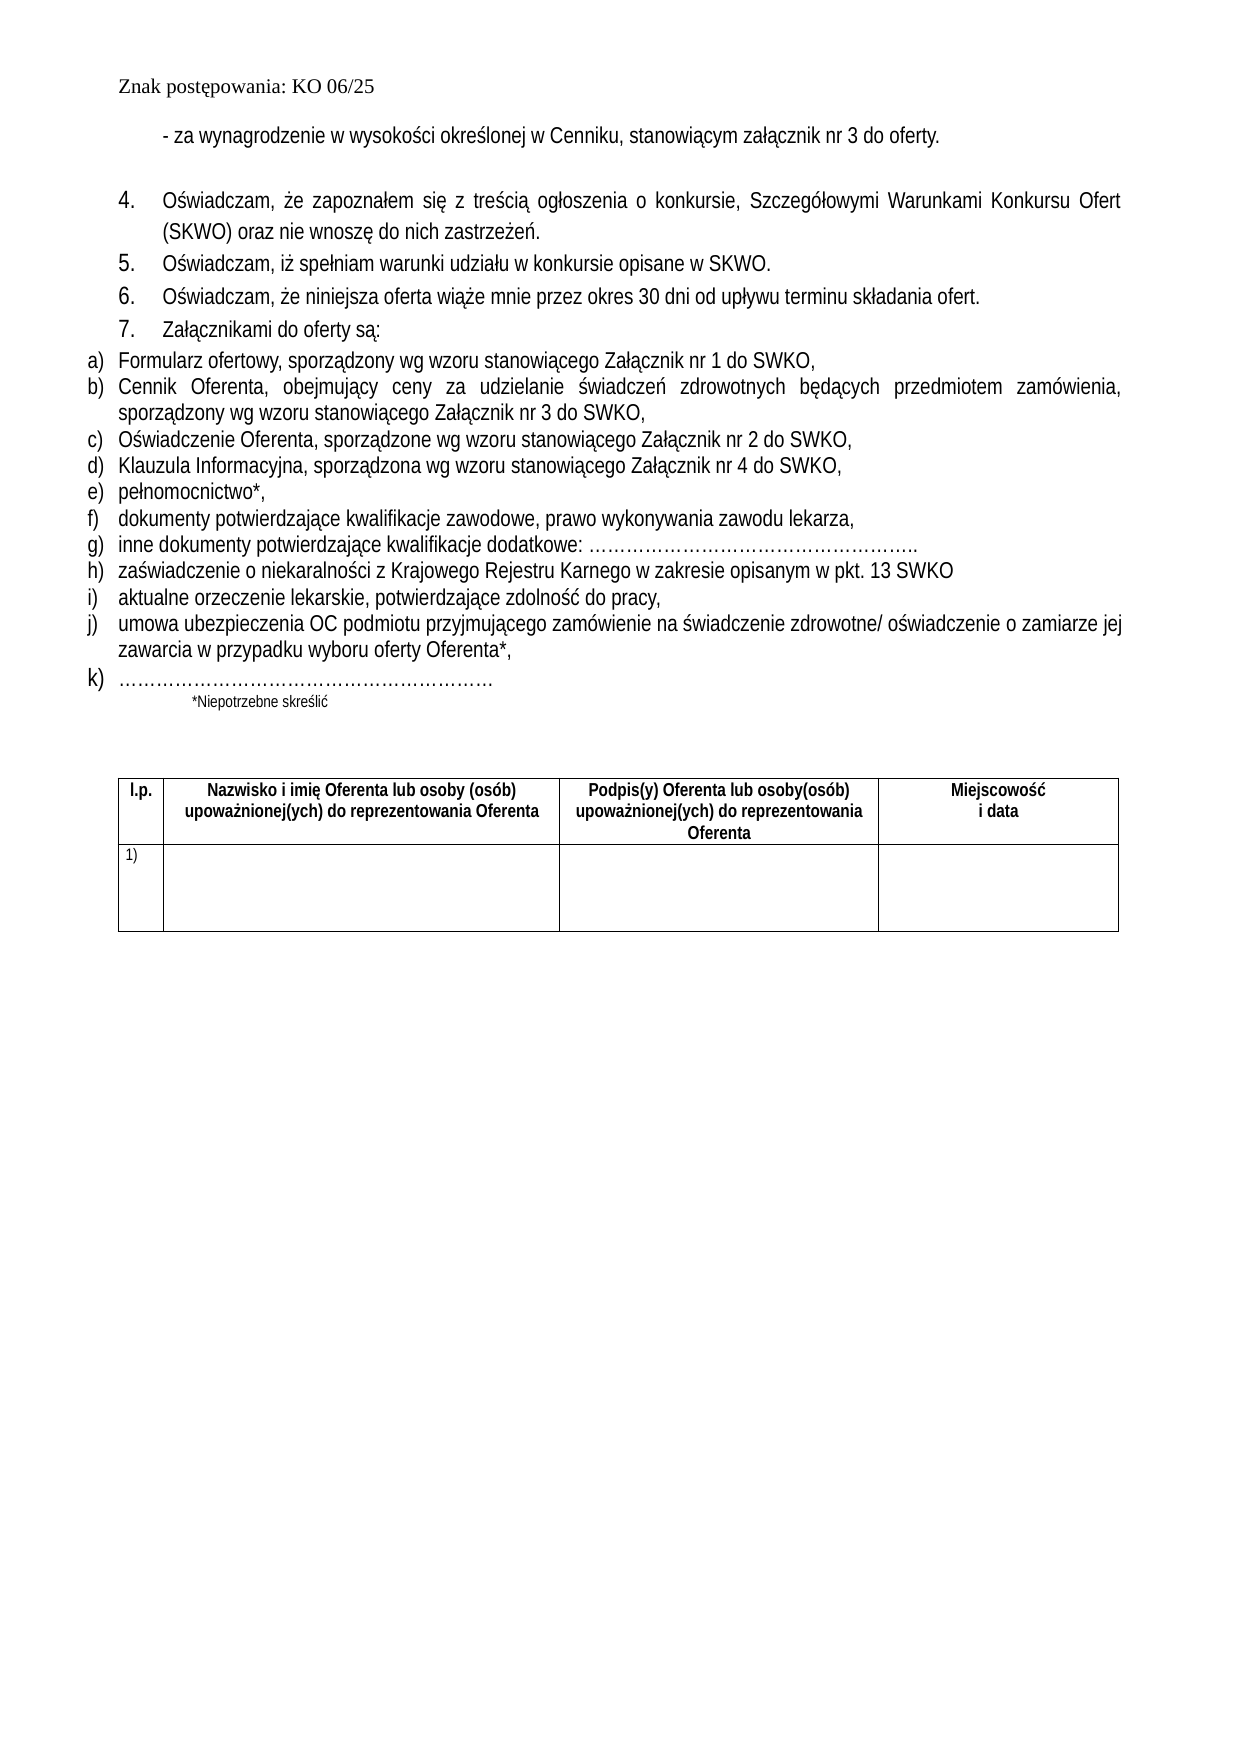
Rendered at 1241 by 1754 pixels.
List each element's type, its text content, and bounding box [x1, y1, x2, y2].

list umowa ubezpieczenia OC podmiotu przyjmującego zamówienie na świadczenie zdrowotne/ oświadczenie o zamiarze jej zawarcia w przypadku wyboru oferty Oferenta*, [87, 610, 1122, 663]
table_header l.p. [119, 779, 163, 843]
list Formularz ofertowy, sporządzony wg wzoru stanowiącego Załącznik nr 1 do SWKO, [87, 347, 1122, 373]
table_header Podpis(y) Oferenta lub osoby(osób) upoważnionej(ych) do reprezentowania Oferenta [560, 779, 878, 843]
table_cell 1) [119, 845, 163, 931]
table_cell [560, 845, 878, 931]
list Oświadczam, że zapoznałem się z treścią ogłoszenia o konkursie, Szczegółowymi Warunkami Konkursu Ofert (SKWO) oraz nie wnoszę do nich zastrzeżeń. [118, 185, 1122, 244]
list Załącznikami do oferty są: [118, 314, 1122, 342]
list Klauzula Informacyjna, sporządzona wg wzoru stanowiącego Załącznik nr 4 do SWKO, [87, 452, 1122, 478]
list …………………………………………………… [87, 663, 1122, 691]
list Oświadczenie Oferenta, sporządzone wg wzoru stanowiącego Załącznik nr 2 do SWKO, [87, 426, 1122, 452]
text *Niepotrzebne skreślić [192, 691, 1122, 711]
list zaświadczenie o niekaralności z Krajowego Rejestru Karnego w zakresie opisanym w pkt. 13 SWKO [87, 557, 1122, 584]
list pełnomocnictwo*, [87, 478, 1122, 505]
text - za wynagrodzenie w wysokości określonej w Cenniku, stanowiącym załącznik nr 3 do oferty. [162, 122, 1122, 148]
table_header Miejscowość i data [879, 779, 1118, 843]
table_cell [164, 845, 559, 931]
list dokumenty potwierdzające kwalifikacje zawodowe, prawo wykonywania zawodu lekarza, [87, 505, 1122, 531]
list Cennik Oferenta, obejmujący ceny za udzielanie świadczeń zdrowotnych będących przedmiotem zamówienia, sporządzony wg wzoru stanowiącego Załącznik nr 3 do SWKO, [87, 373, 1122, 426]
list Oświadczam, iż spełniam warunki udziału w konkursie opisane w SKWO. [118, 248, 1122, 276]
table_cell [879, 845, 1118, 931]
table_header Nazwisko i imię Oferenta lub osoby (osób) upoważnionej(ych) do reprezentowania Oferenta [164, 779, 559, 843]
list aktualne orzeczenie lekarskie, potwierdzające zdolność do pracy, [87, 584, 1122, 610]
list inne dokumenty potwierdzające kwalifikacje dodatkowe: …………………………………………….. [87, 531, 1122, 557]
list Oświadczam, że niniejsza oferta wiąże mnie przez okres 30 dni od upływu terminu składania ofert. [118, 281, 1122, 309]
